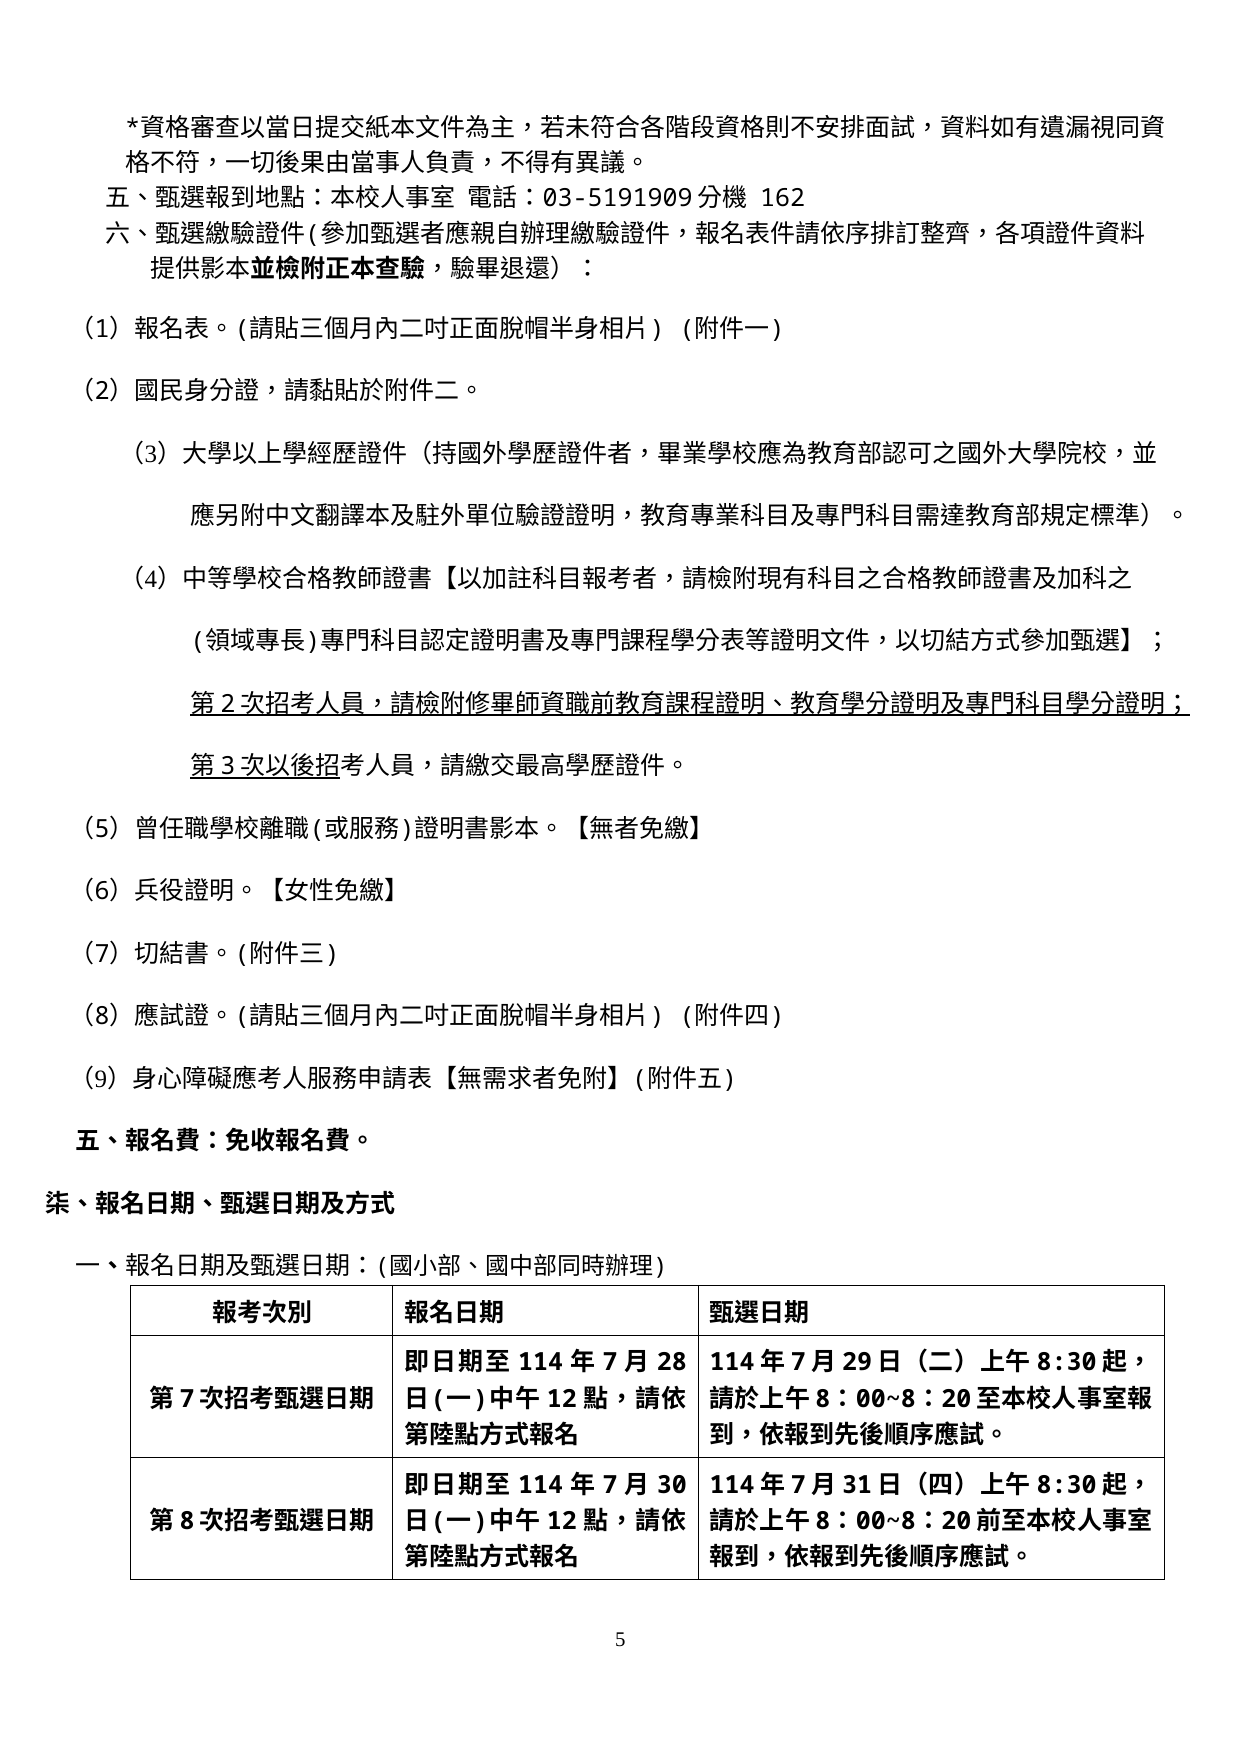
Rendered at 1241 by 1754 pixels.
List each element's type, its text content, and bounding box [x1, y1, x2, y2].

table_cell 114年7月29日（二）上午8:30起，請於上午8：00~8：20至本校人事室報到，依報到先後順序應試。 [699, 1336, 1164, 1457]
text *資格審查以當日提交紙本文件為主，若未符合各階段資格則不安排面試，資料如有遺漏視同資 格不符，一切後果由當事人負責，不得有異議。 [125, 108, 1165, 178]
list 兵役證明。【女性免繳】 [69, 847, 1165, 910]
table_cell 第8次招考甄選日期 [131, 1458, 392, 1579]
text 柒、報名日期、甄選日期及方式 [46, 1160, 1165, 1222]
list 身心障礙應考人服務申請表【無需求者免附】(附件五) [69, 1035, 1165, 1097]
list 切結書。(附件三) [69, 910, 1165, 972]
list 應試證。(請貼三個月內二吋正面脫帽半身相片) (附件四) [69, 972, 1165, 1035]
table_header 甄選日期 [699, 1286, 1164, 1334]
list 曾任職學校離職(或服務)證明書影本。【無者免繳】 [69, 785, 1165, 847]
table_cell 即日期至114年7月30日(一)中午12點，請依第陸點方式報名 [393, 1458, 698, 1579]
text 一、報名日期及甄選日期：(國小部、國中部同時辦理) [75, 1222, 1165, 1285]
list 大學以上學經歷證件（持國外學歷證件者，畢業學校應為教育部認可之國外大學院校，並應另附中文翻譯本及駐外單位驗證證明，教育專業科目及專門科目需達教育部規定標準）。 [119, 410, 1165, 535]
text 六、甄選繳驗證件(參加甄選者應親自辦理繳驗證件，報名表件請依序排訂整齊，各項證件資料提供影本並檢附正本查驗，驗畢退還）： [75, 214, 1165, 285]
list 國民身分證，請黏貼於附件二。 [69, 347, 1165, 410]
table_cell 114年7月31日（四）上午8:30起，請於上午8：00~8：20前至本校人事室報到，依報到先後順序應試。 [699, 1458, 1164, 1579]
table_cell 第7次招考甄選日期 [131, 1336, 392, 1457]
text 五、甄選報到地點：本校人事室 電話：03-5191909分機 162 [75, 178, 1165, 214]
list 報名表。(請貼三個月內二吋正面脫帽半身相片) (附件一) [69, 285, 1165, 347]
text 五、報名費：免收報名費。 [75, 1097, 1165, 1160]
list 中等學校合格教師證書【以加註科目報考者，請檢附現有科目之合格教師證書及加科之(領域專長)專門科目認定證明書及專門課程學分表等證明文件，以切結方式參加甄選】；第2次招考人員，請檢附修畢師資職前教育課程證明、教育學分證明及專門科目學分證明；第3次以後招考人員，請繳交最高學歷證件。 [119, 535, 1165, 785]
table_header 報考次別 [131, 1286, 392, 1334]
table_header 報名日期 [393, 1286, 698, 1334]
table_cell 即日期至114年7月28日(一)中午12點，請依第陸點方式報名 [393, 1336, 698, 1457]
